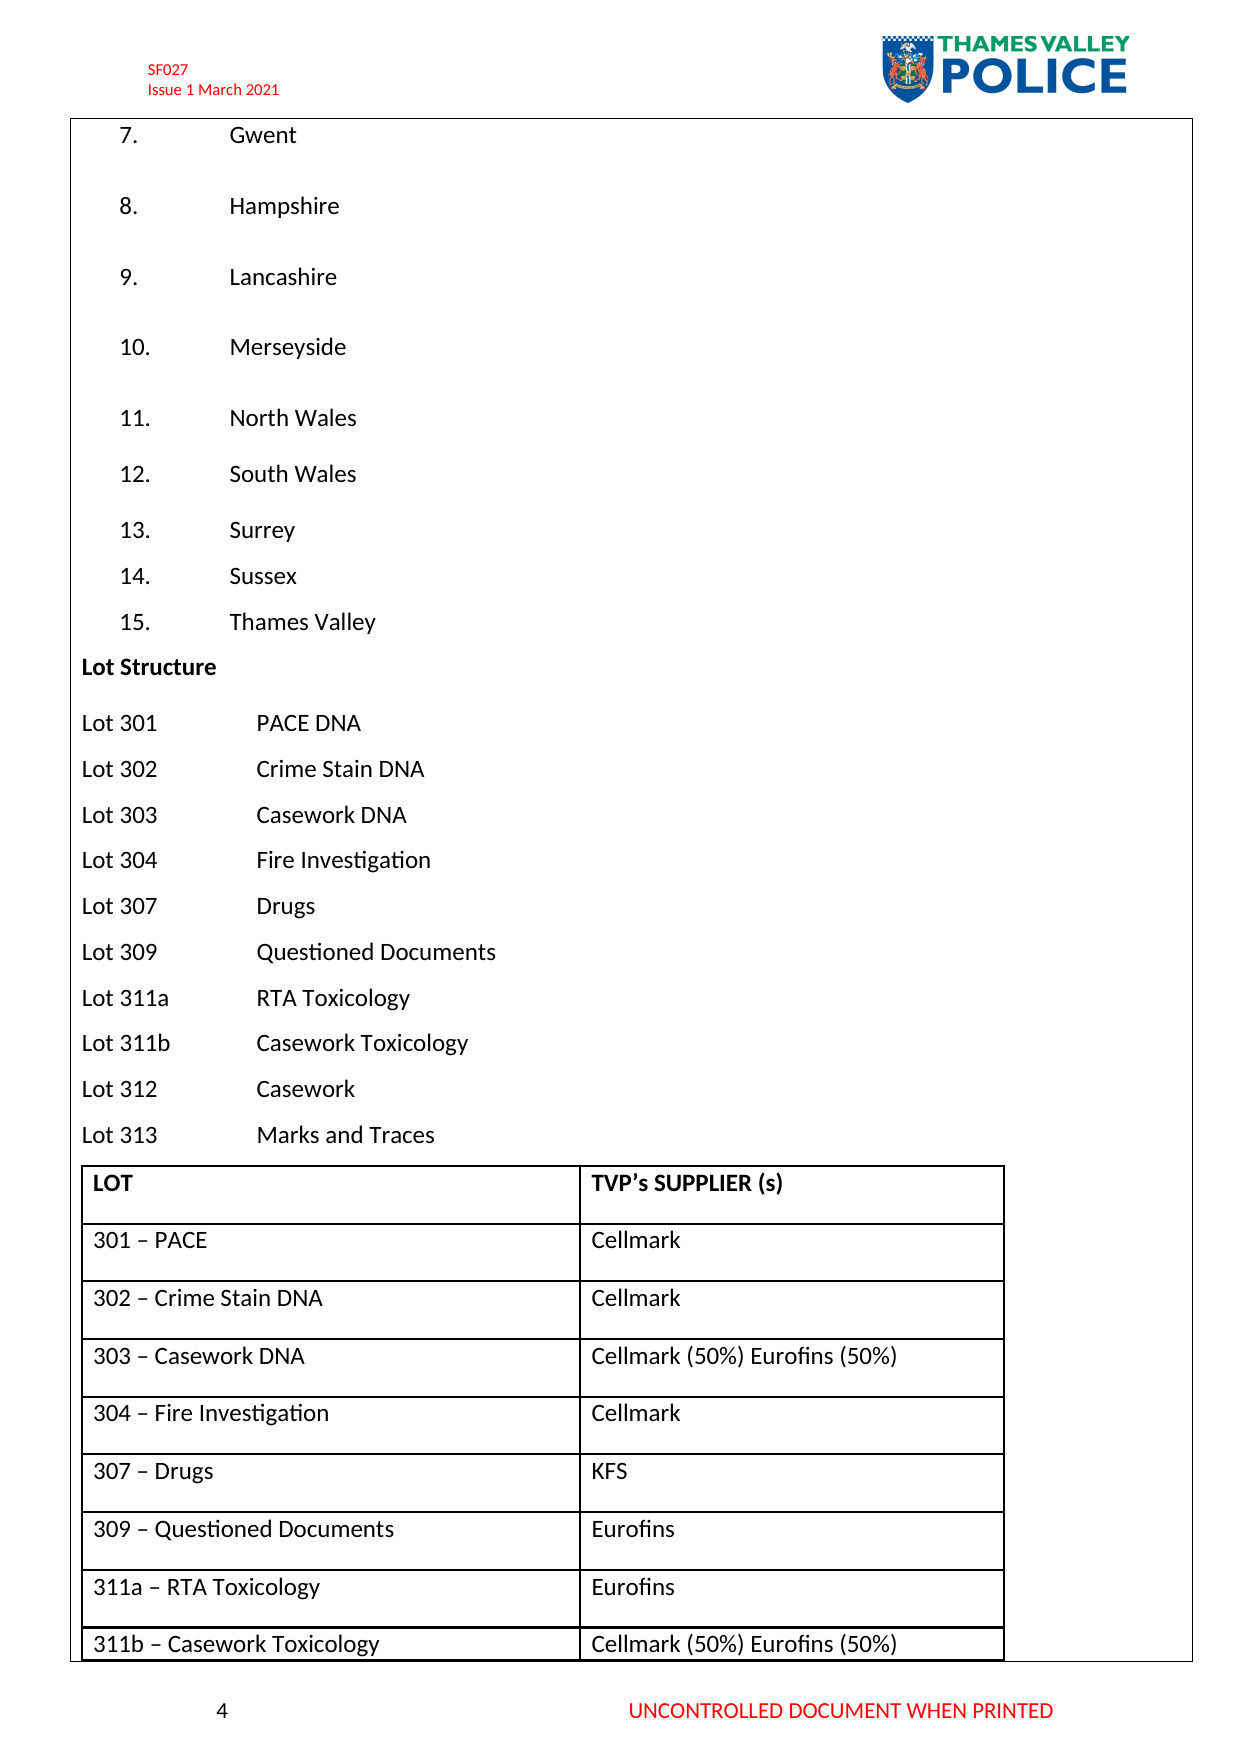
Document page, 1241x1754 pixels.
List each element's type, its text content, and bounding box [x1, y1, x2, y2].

table_header TVP’s SUPPLIER (s) [581, 1167, 1003, 1222]
table_cell 303 – Casework DNA [83, 1340, 579, 1396]
table_cell 302 – Crime Stain DNA [83, 1282, 579, 1338]
table_cell Eurofins [581, 1513, 1003, 1569]
table_cell Cellmark [581, 1398, 1003, 1453]
table_cell Cellmark (50%) Eurofins (50%) [581, 1629, 1003, 1659]
table_cell BACKGROUND TVP joined the West and South Coast Forensic Services Consortium (WSCC) on 30th April 2017. This is a collaboration of 19 Forces and is led by Avon and Somerset Constabulary (A&S). They (A&S) provide a managed service for which all forces pay an annual fee for the management of the suppliers and the contract. The initial contract was let to four suppliers; Randox; LGC Forensics (now Eurofins); Key Forensic Services (now KFS Realisations 2018 Ltd) and Cellmark. The contract duration was from 30th April 2017 to 31st March 2020. It was extended to 30th June 2022 whilst a new tender was undertaken. The contract has faced many challenges since 2017. The stability of the market has been fragile. A Gold Group was established in 2019 by the National Police Chiefs’ Council (NPCC) to monitor and manage the forensic marketplace stabilisation. During 2020 and 2021, the Forensic Capability Network (FCN), working collaboratively with Blue Light Commercial (BLC), developed a new contract structure for the procurement of Forensic Services. This was known as Next Generation Procurement (NGP). There was an expectation the WSCC Forces would use the NGP; however, following much deliberation and consultation, the WSCC Chief Officers concluded that there was too much risk in using a new, untested, procurement model, so decided to continue as a separate consortium and to undertake a forensic procurement project, fundamentally based on their existing contracts. In October 2021, SERIP confirmed that the SE Region had agreed to remain aligned to the WSCC. In addition, during these discussions, Avon and Somerset Constabulary resigned as Host Force from what was a 19 Force consortium by giving 12 months’ notice. Devon and Cornwall, Dorset and Wiltshire closely followed them. Dyfed Powys subsequently became the Host Force for the remaining 15 Forces. The duration of the contracts were agreed as 3 years with up to 2 further years if required 1.1.1 Current / Baseline / Budgeted Spend (5 yrs.) £16,256,518 Subjective Codes: 3534 1.1.2 Summary of requirement and process There were four principal objectives which the Consortium collectively was seeking to meet: Undertake a cost effective competitive tendering process for Forensic Services to replace the current Contracts, which expire on 30 June 2022; Adapt the existing contracts to ensure they should remain more sustainable and reduce the risk of Supplier Failure and other quality incidents; Ensure the tender process complies with all legislative requirements; Award contracts to approved Suppliers, ensuring smooth transition where there is a change of supplier, whilst maintaining continuity of service to the Criminal Justice System. The ITT was subsequently posted on the etenderwales, Bravosolution website on 10 January 2022, with tenders returned on 18 February 2022. All Suppliers had to demonstrate compliance to traditional mandatory requirements (regardless of the number of Lots being applied for), e.g. 1) Financially Secure; 2) No convictions relating to specific criminal offences; 3) a sound Business Continuity and Disaster Recovery (BCDR) process; 4) a robust Security Plan; etc. In addition, each Lot had mandatory accreditation requirements and the need for some Certification / Licenses. The weightings to be used in selecting Suppliers was published with the tender documentation and were as follows:- Quality / Service Provision 45% Price 35% Social Values 10% Capacity 10% TOTAL 100% The tender also stated that Tenderers would need at least a score of 50 to be awarded a contract. It is proposed that the contract is awarded to Cellmark; Eurofins and KFS (Covering TVP Lots) West and South Coast Forensic Tender Consortium Members and Lot Structure Consortium Members British Transport Cheshire Cumbria Dyfed-Powys Gloucestershire Greater Manchester Gwent Hampshire Lancashire Merseyside North Wales South Wales Surrey Sussex Thames Valley Lot Structure Lot 301 PACE DNA Lot 302 Crime Stain DNA Lot 303 Casework DNA Lot 304 Fire Investigation Lot 307 Drugs Lot 309 Questioned Documents Lot 311a RTA Toxicology Lot 311b Casework Toxicology Lot 312 Casework Lot 313 Marks and Traces 1.1.3 Regulation 84 form has been completed and is at Appendix A (Note that by default a regulation 84 form should be completed in all circumstances). This is a record of the exercise required to be kept by the Cabinet Office. 1.1.4 Contract Terms and Conditions: The suppliers meet all the requirements of the contract terms and conditions and specification and offer the Most Economically Advantageous Solution, as assessed through the evaluation process. 1.1.5 Legal Implications: TVP to grant permission to the PCC of North Wales to sign the overarching contract on TVP’s behalf. 1.1.6 Equality and Diversity: All Equality and Diversity obligations have been met. 1.1.7 Realisation Implementation Plan ** TVP/OPCC to confirm agreement (authorisation to award) in writing to Robert Millward (robert.millward@avonandsomerset.police.uk) by 6 April 2022. 1.1.8 Contract Management Review: Tier 1 or Tier 2 or Tier 3 1.1.9 The procurement process has followed and complied with the 5 key Treaty Principles of PCR 2015:- Transparency; Non-Discrimination; Equal Treatment; Proportionality; Mutual Recognition. [71, 119, 1192, 1661]
table_cell 304 – Fire Investigation [83, 1398, 579, 1453]
table_cell 307 – Drugs [83, 1455, 579, 1511]
table_cell Cellmark (50%) Eurofins (50%) [581, 1340, 1003, 1396]
table_cell 301 – PACE [83, 1225, 579, 1280]
table_cell 309 – Questioned Documents [83, 1513, 579, 1569]
table_cell Cellmark [581, 1282, 1003, 1338]
table_cell Eurofins [581, 1571, 1003, 1626]
table_cell KFS [581, 1455, 1003, 1511]
table_header LOT [83, 1167, 579, 1222]
table_cell 311a – RTA Toxicology [83, 1571, 579, 1626]
table_cell 311b – Casework Toxicology [83, 1629, 579, 1659]
table_cell Cellmark [581, 1225, 1003, 1280]
